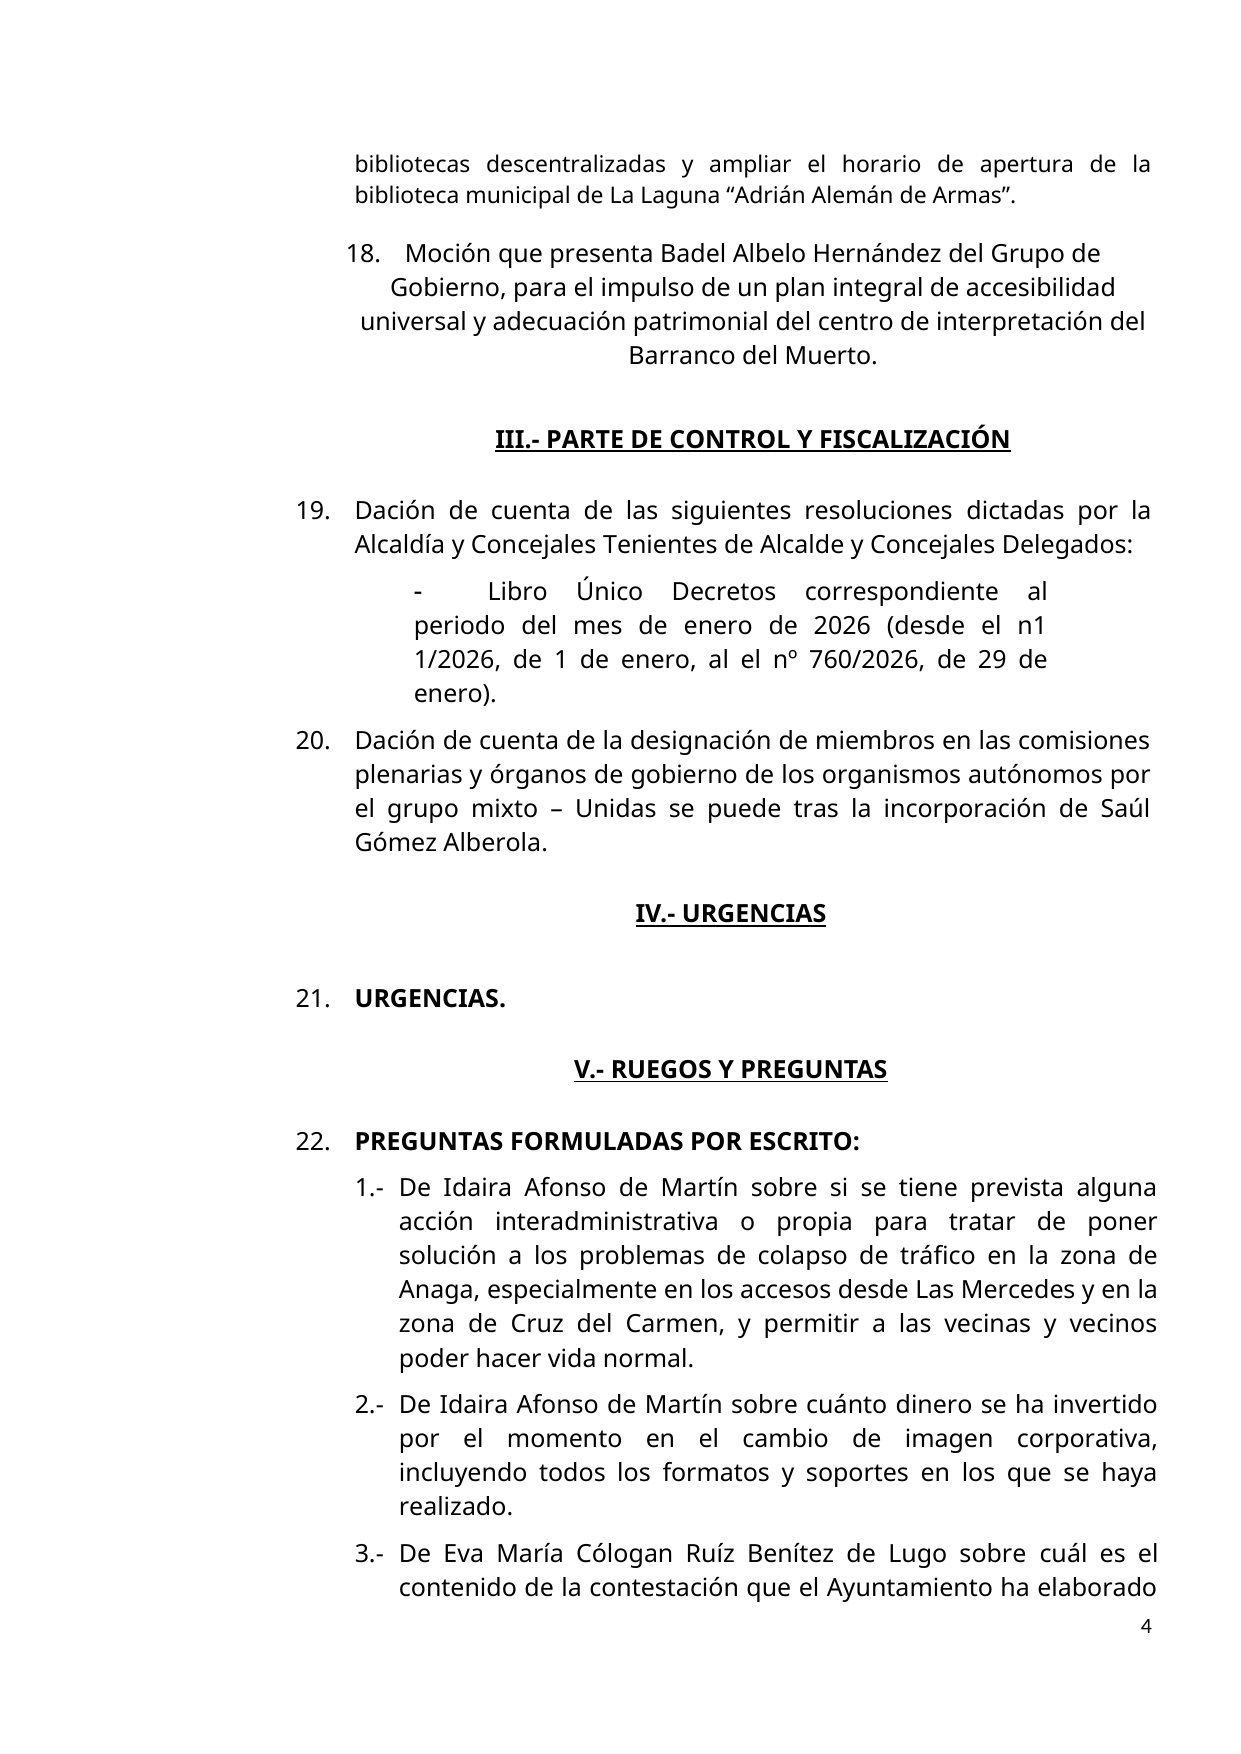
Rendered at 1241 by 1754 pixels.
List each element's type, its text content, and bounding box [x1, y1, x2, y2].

text III.- PARTE DE CONTROL Y FISCALIZACIÓN [354, 421, 1152, 456]
list Moción que presenta Badel Albelo Hernández del Grupo de Gobierno, para el impulso de un plan integral de accesibilidad universal y adecuación patrimonial del centro de interpretación del Barranco del Muerto. [295, 235, 1152, 371]
list PREGUNTAS FORMULADAS POR ESCRITO: [295, 1123, 1152, 1157]
subtitle V.- RUEGOS Y PREGUNTAS [236, 1052, 1152, 1086]
text 2.- De Idaira Afonso de Martín sobre cuánto dinero se ha invertido por el momento en el cambio de imagen corporativa, incluyendo todos los formatos y soportes en los que se haya realizado. [354, 1387, 1159, 1523]
subtitle IV.- URGENCIAS [236, 896, 1152, 930]
list URGENCIAS. [295, 980, 1152, 1014]
list Libro Único Decretos correspondiente al periodo del mes de enero de 2026 (desde el n1 1/2026, de 1 de enero, al el nº 760/2026, de 29 de enero). [413, 574, 1048, 710]
text 3.- De Eva María Cólogan Ruíz Benítez de Lugo sobre cuál es el contenido de la contestación que el Ayuntamiento ha elaborado [354, 1536, 1159, 1604]
list bibliotecas descentralizadas y ampliar el horario de apertura de la biblioteca municipal de La Laguna “Adrián Alemán de Armas”. [295, 148, 1152, 210]
list Dación de cuenta de las siguientes resoluciones dictadas por la Alcaldía y Concejales Tenientes de Alcalde y Concejales Delegados: [295, 493, 1152, 561]
text 1.- De Idaira Afonso de Martín sobre si se tiene prevista alguna acción interadministrativa o propia para tratar de poner solución a los problemas de colapso de tráfico en la zona de Anaga, especialmente en los accesos desde Las Mercedes y en la zona de Cruz del Carmen, y permitir a las vecinas y vecinos poder hacer vida normal. [354, 1170, 1159, 1374]
list Dación de cuenta de la designación de miembros en las comisiones plenarias y órganos de gobierno de los organismos autónomos por el grupo mixto – Unidas se puede tras la incorporación de Saúl Gómez Alberola. [295, 722, 1152, 859]
